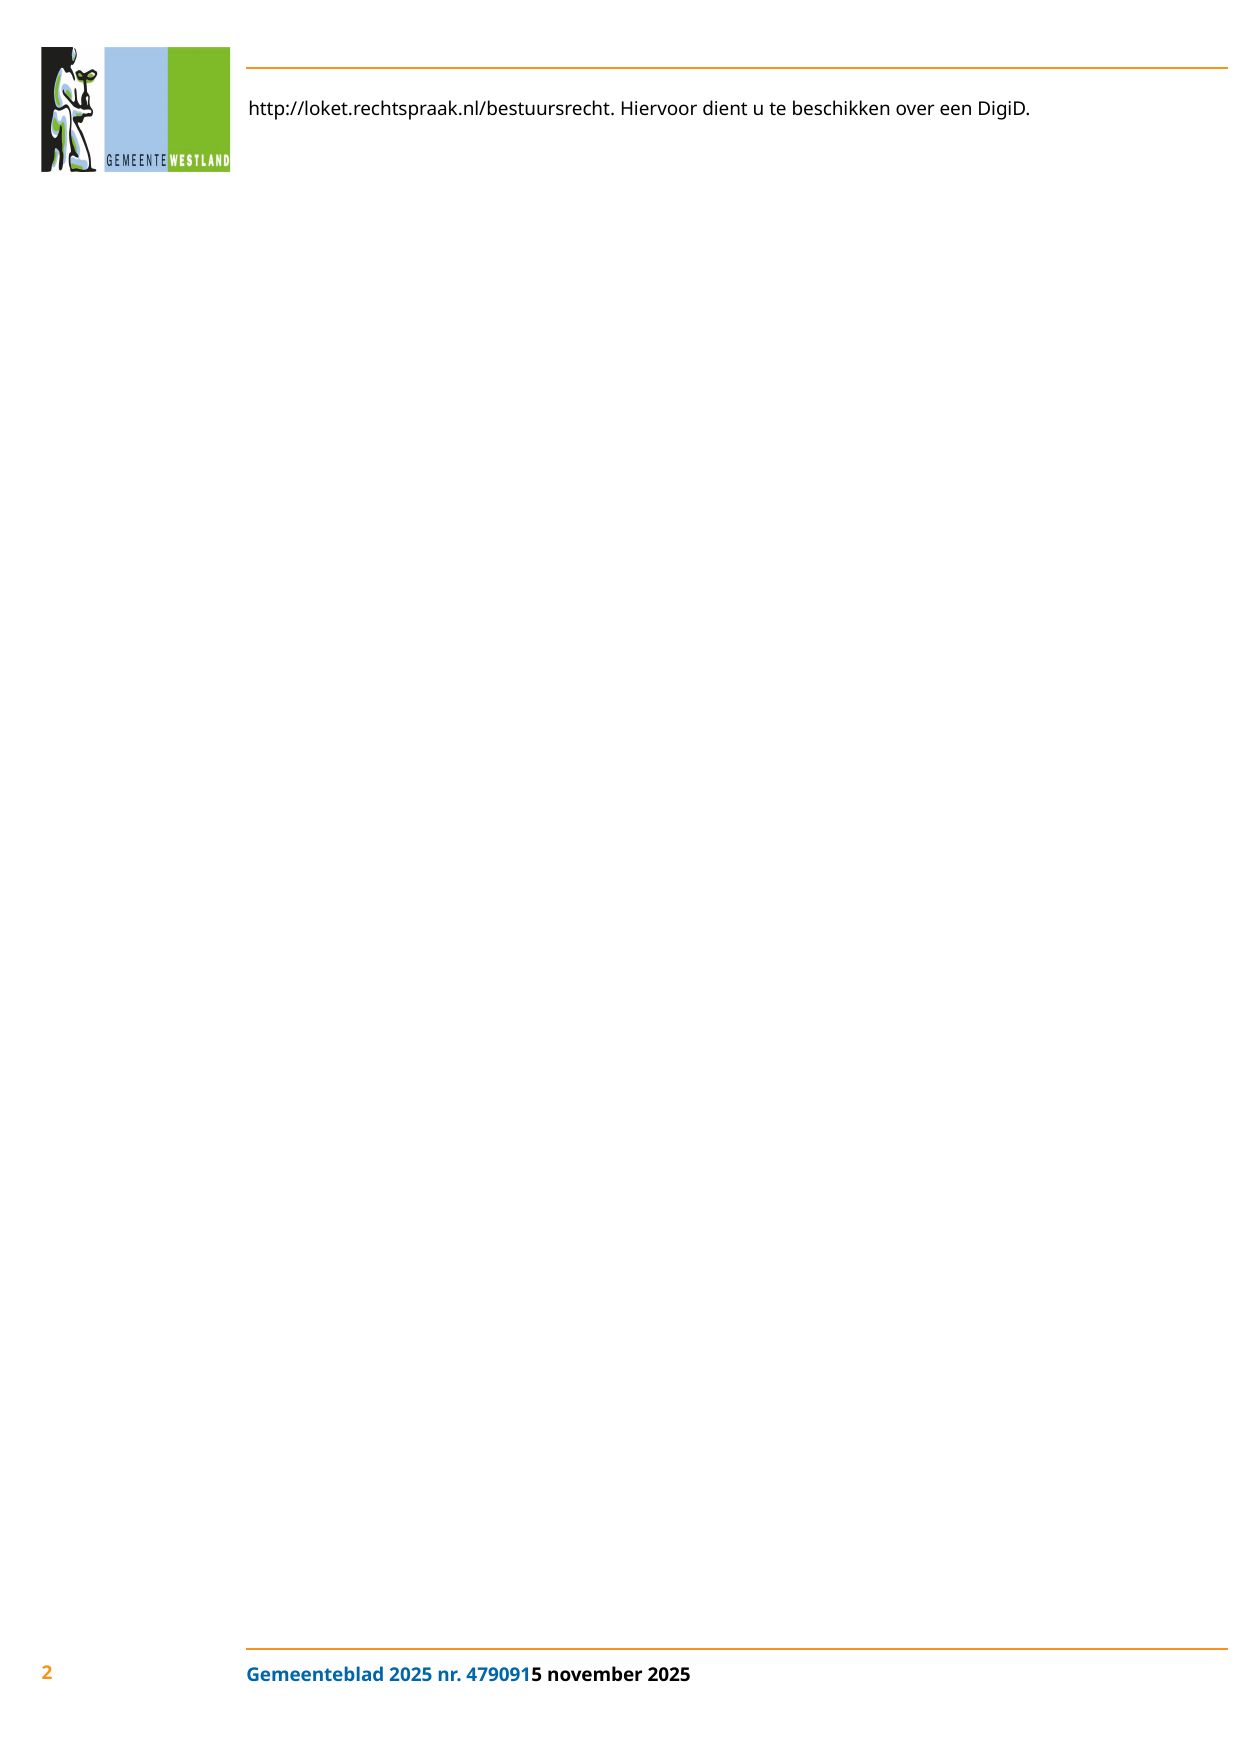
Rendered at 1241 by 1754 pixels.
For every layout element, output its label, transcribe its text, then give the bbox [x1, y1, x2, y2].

picture [41, 47, 231, 172]
text http://loket.rechtspraak.nl/bestuursrecht. Hiervoor dient u te beschikken over een DigiD. [248, 95, 1152, 121]
